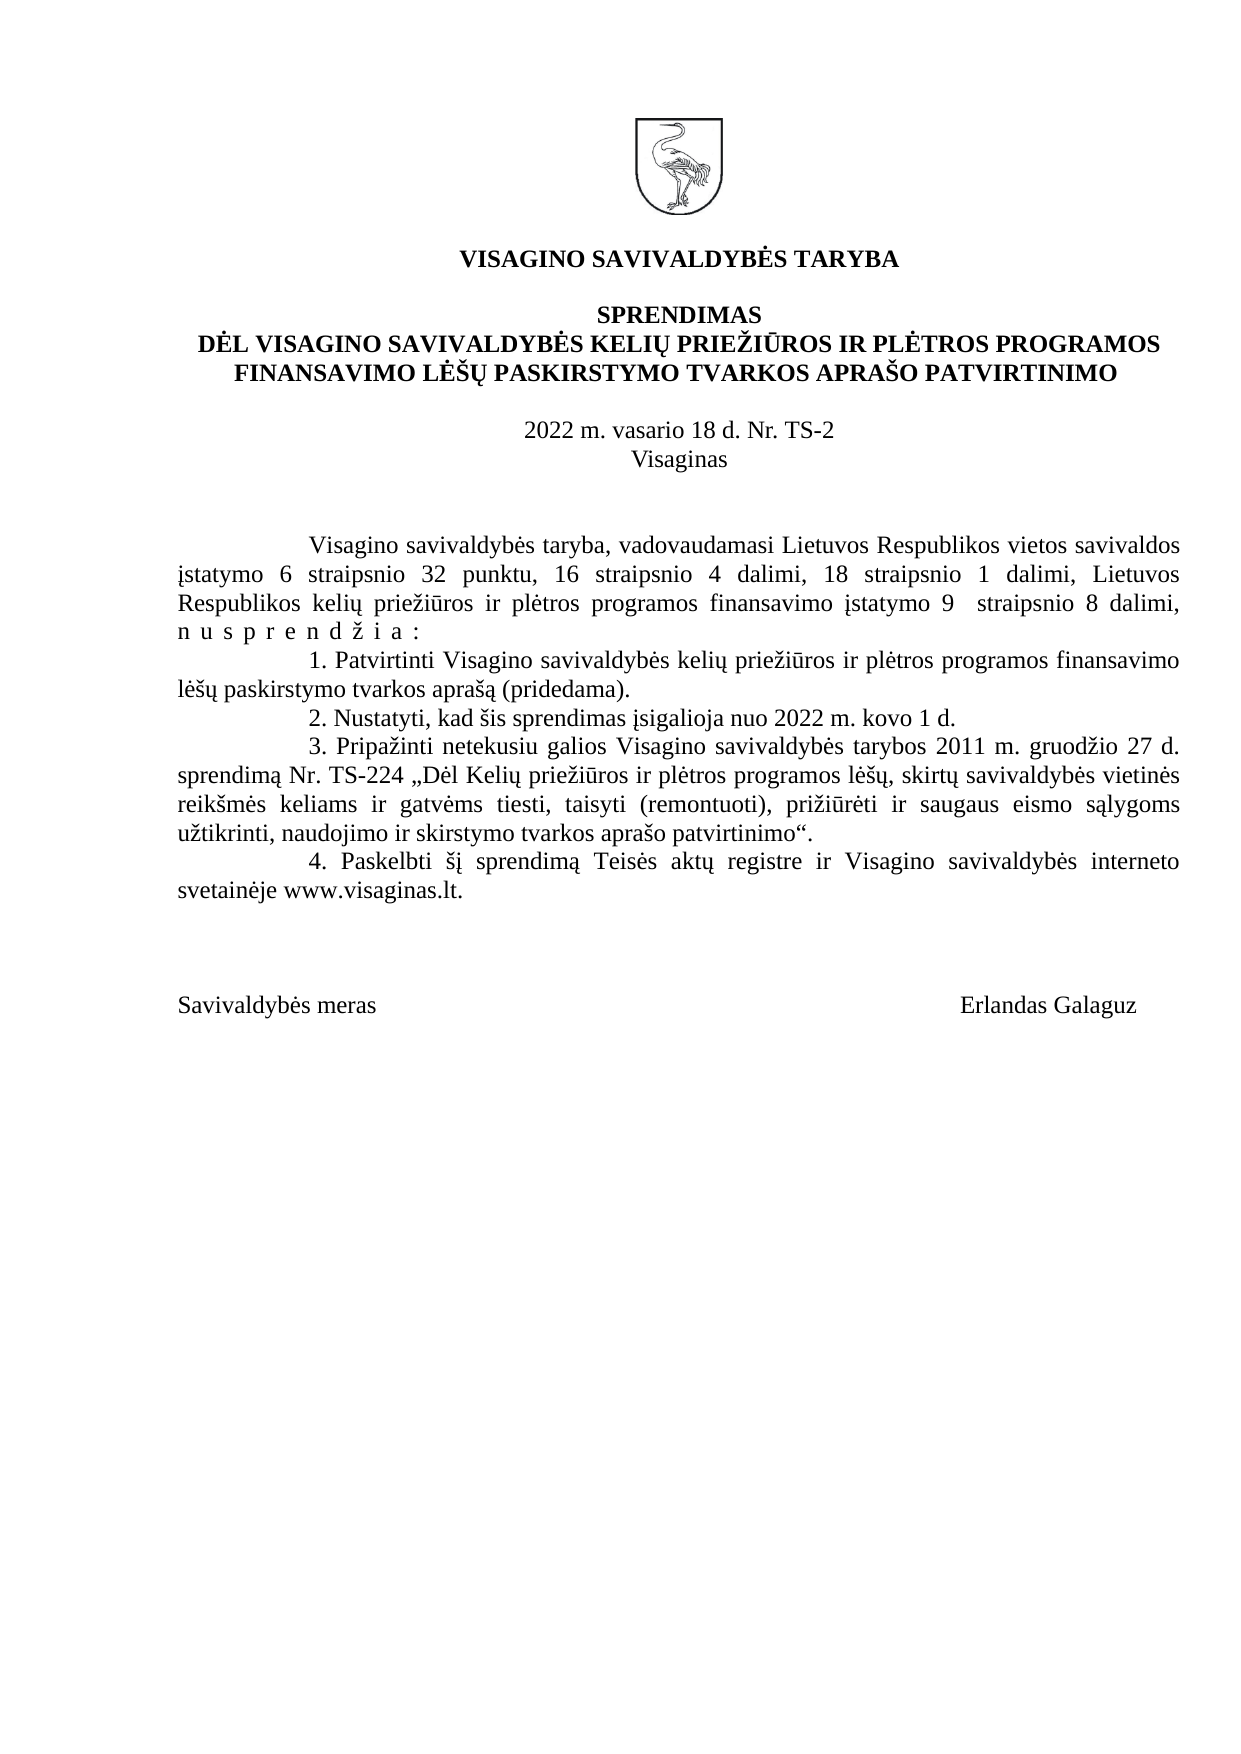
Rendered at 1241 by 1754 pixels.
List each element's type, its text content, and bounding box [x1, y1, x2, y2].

text visagino savivaldybės taryba [177, 244, 1181, 272]
text sprendimas [177, 300, 1181, 329]
text 3. Pripažinti netekusiu galios Visagino savivaldybės tarybos 2011 m. gruodžio 27 d. sprendimą Nr. TS-224 „Dėl Kelių priežiūros ir plėtros programos lėšų, skirtų savivaldybės vietinės reikšmės keliams ir gatvėms tiesti, taisyti (remontuoti), prižiūrėti ir saugaus eismo sąlygoms užtikrinti, naudojimo ir skirstymo tvarkos aprašo patvirtinimo“. [177, 731, 1181, 846]
text Visaginas [177, 444, 1181, 473]
text dėl VISAGINO SAVIVALDYBĖS KELIŲ PRIEŽIŪROS IR PLĖTROS PROGRAMOS FINANSAVIMO LĖŠŲ PASKIRSTYMO TVARKOS APRAŠO PATVIRTINIMO [177, 329, 1181, 386]
text Savivaldybės meras Erlandas Galaguz [177, 990, 1181, 1019]
text 2022 m. vasario 18 d. Nr. TS-2 [177, 415, 1181, 444]
text 4. Paskelbti šį sprendimą Teisės aktų registre ir Visagino savivaldybės interneto svetainėje www.visaginas.lt. [177, 846, 1181, 904]
text 2. Nustatyti, kad šis sprendimas įsigalioja nuo 2022 m. kovo 1 d. [177, 703, 1181, 731]
text Visagino savivaldybės taryba, vadovaudamasi Lietuvos Respublikos vietos savivaldos įstatymo 6 straipsnio 32 punktu, 16 straipsnio 4 dalimi, 18 straipsnio 1 dalimi, Lietuvos Respublikos kelių priežiūros ir plėtros programos finansavimo įstatymo 9 straipsnio 8 dalimi, nusprendžia: [177, 530, 1181, 645]
text 1. Patvirtinti Visagino savivaldybės kelių priežiūros ir plėtros programos finansavimo lėšų paskirstymo tvarkos aprašą (pridedama). [177, 645, 1181, 703]
